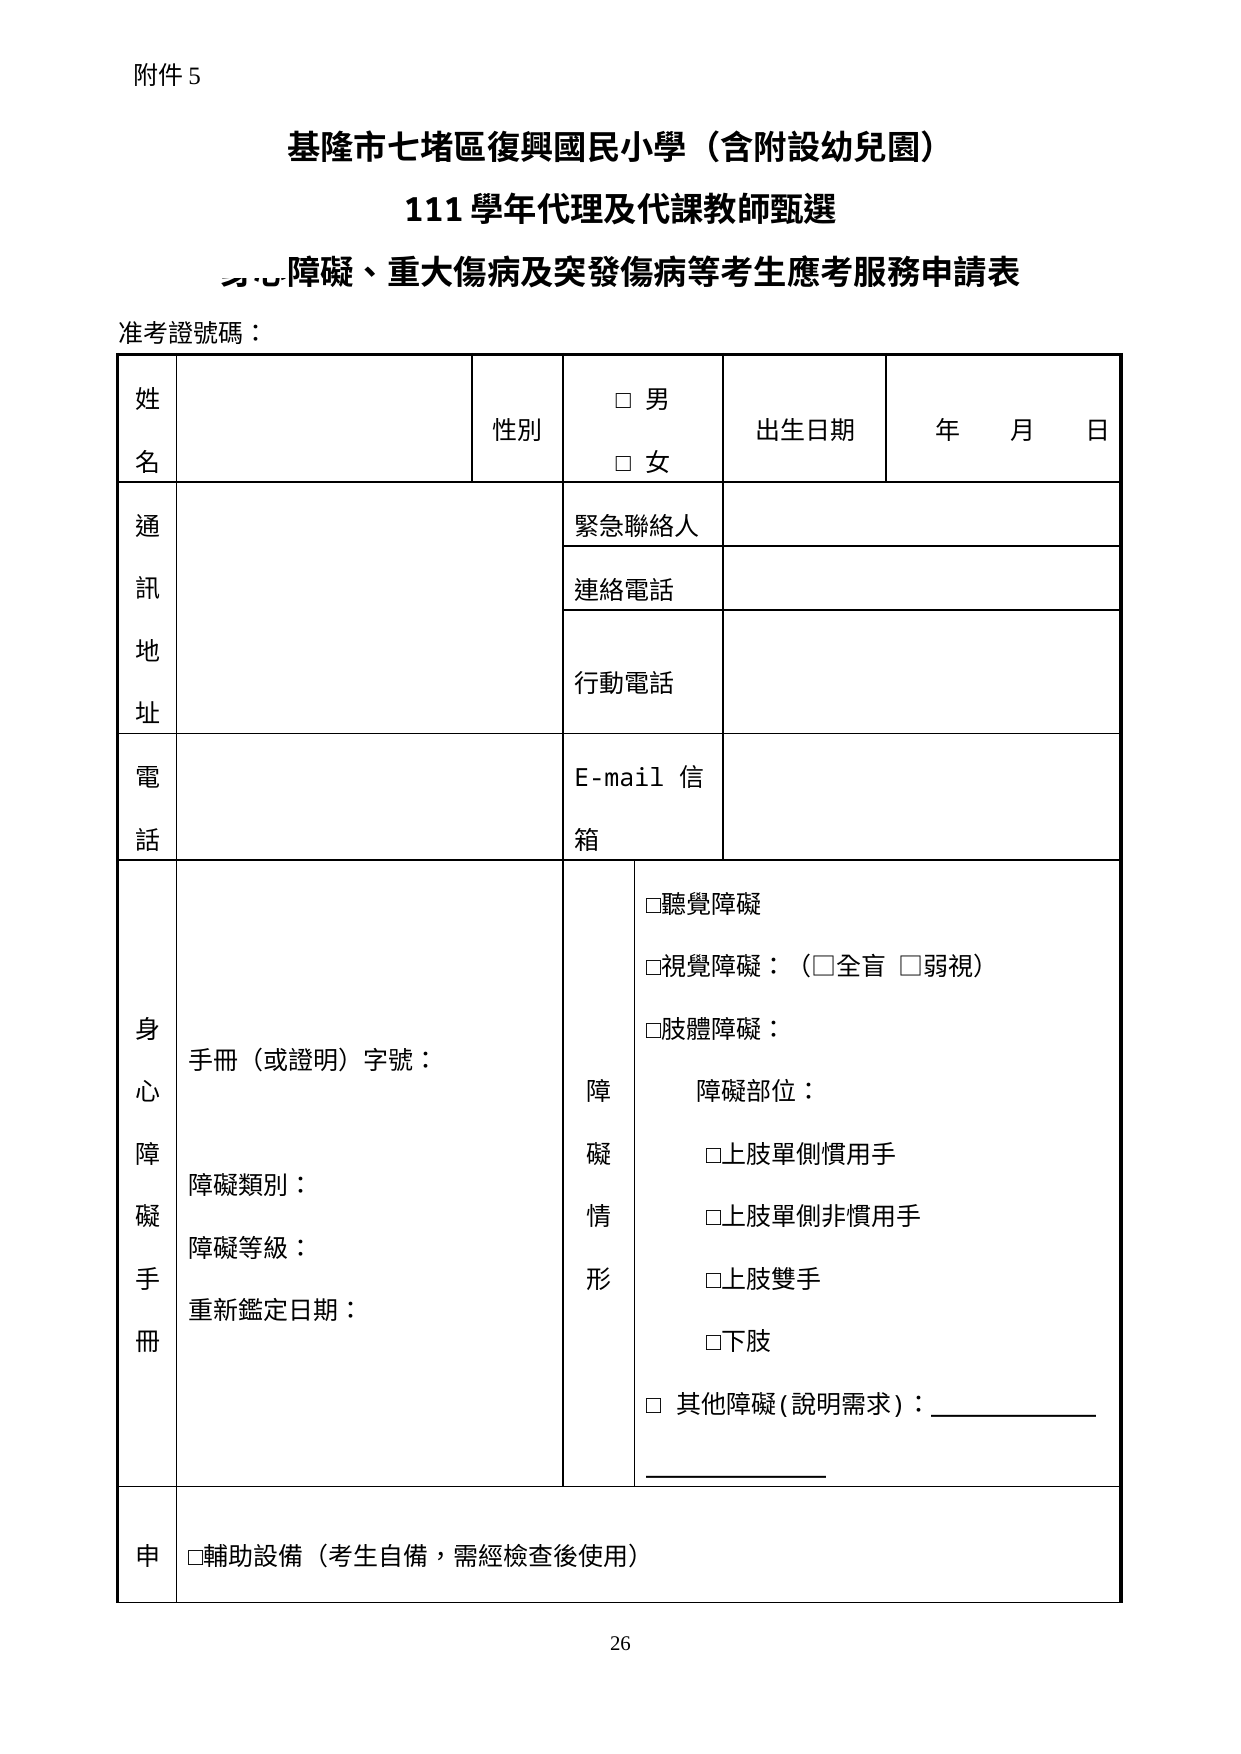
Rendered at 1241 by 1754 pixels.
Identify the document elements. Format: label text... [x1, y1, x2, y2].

table_cell □聽覺障礙 □視覺障礙：（□全盲 □弱視） □肢體障礙： 障礙部位： □上肢單側慣用手 □上肢單側非慣用手 □上肢雙手 □下肢 □ 其他障礙(說明需求)：_______________________ [635, 861, 1119, 1486]
table_cell 電話 [119, 734, 176, 859]
table_header □ 男 □ 女 [564, 356, 722, 481]
table_cell [177, 734, 562, 859]
table_header 出生日期 [724, 356, 885, 481]
table_cell 通訊地址 [119, 483, 176, 733]
table_cell 身心障礙 手冊 [119, 861, 176, 1486]
table_cell [724, 734, 1119, 859]
table_header 年 月 日 [887, 356, 1119, 481]
table_header [177, 356, 471, 481]
text 准考證號碼： [118, 290, 1122, 353]
table_cell 行動電話 [564, 611, 722, 733]
table_cell E-mail 信箱 [564, 734, 722, 859]
table_cell 申 [119, 1487, 176, 1601]
table_cell [724, 547, 1119, 609]
table_cell 障礙情形 [564, 861, 634, 1486]
text 身心障礙、重大傷病及突發傷病等考生應考服務申請表 [118, 228, 1122, 290]
table_cell □輔助設備（考生自備，需經檢查後使用） [177, 1487, 1119, 1601]
table_cell 連絡電話 [564, 547, 722, 609]
table_header 姓名 [119, 356, 176, 481]
table_cell 緊急聯絡人 [564, 483, 722, 545]
text 附件5 [133, 55, 272, 92]
text 基隆市七堵區復興國民小學（含附設幼兒園） 111學年代理及代課教師甄選 [118, 48, 1122, 278]
table_header 性別 [473, 356, 562, 481]
table_cell [724, 611, 1119, 733]
table_cell [177, 483, 562, 733]
table_cell 手冊（或證明）字號： 障礙類別： 障礙等級： 重新鑑定日期： [177, 861, 562, 1486]
table_cell [724, 483, 1119, 545]
